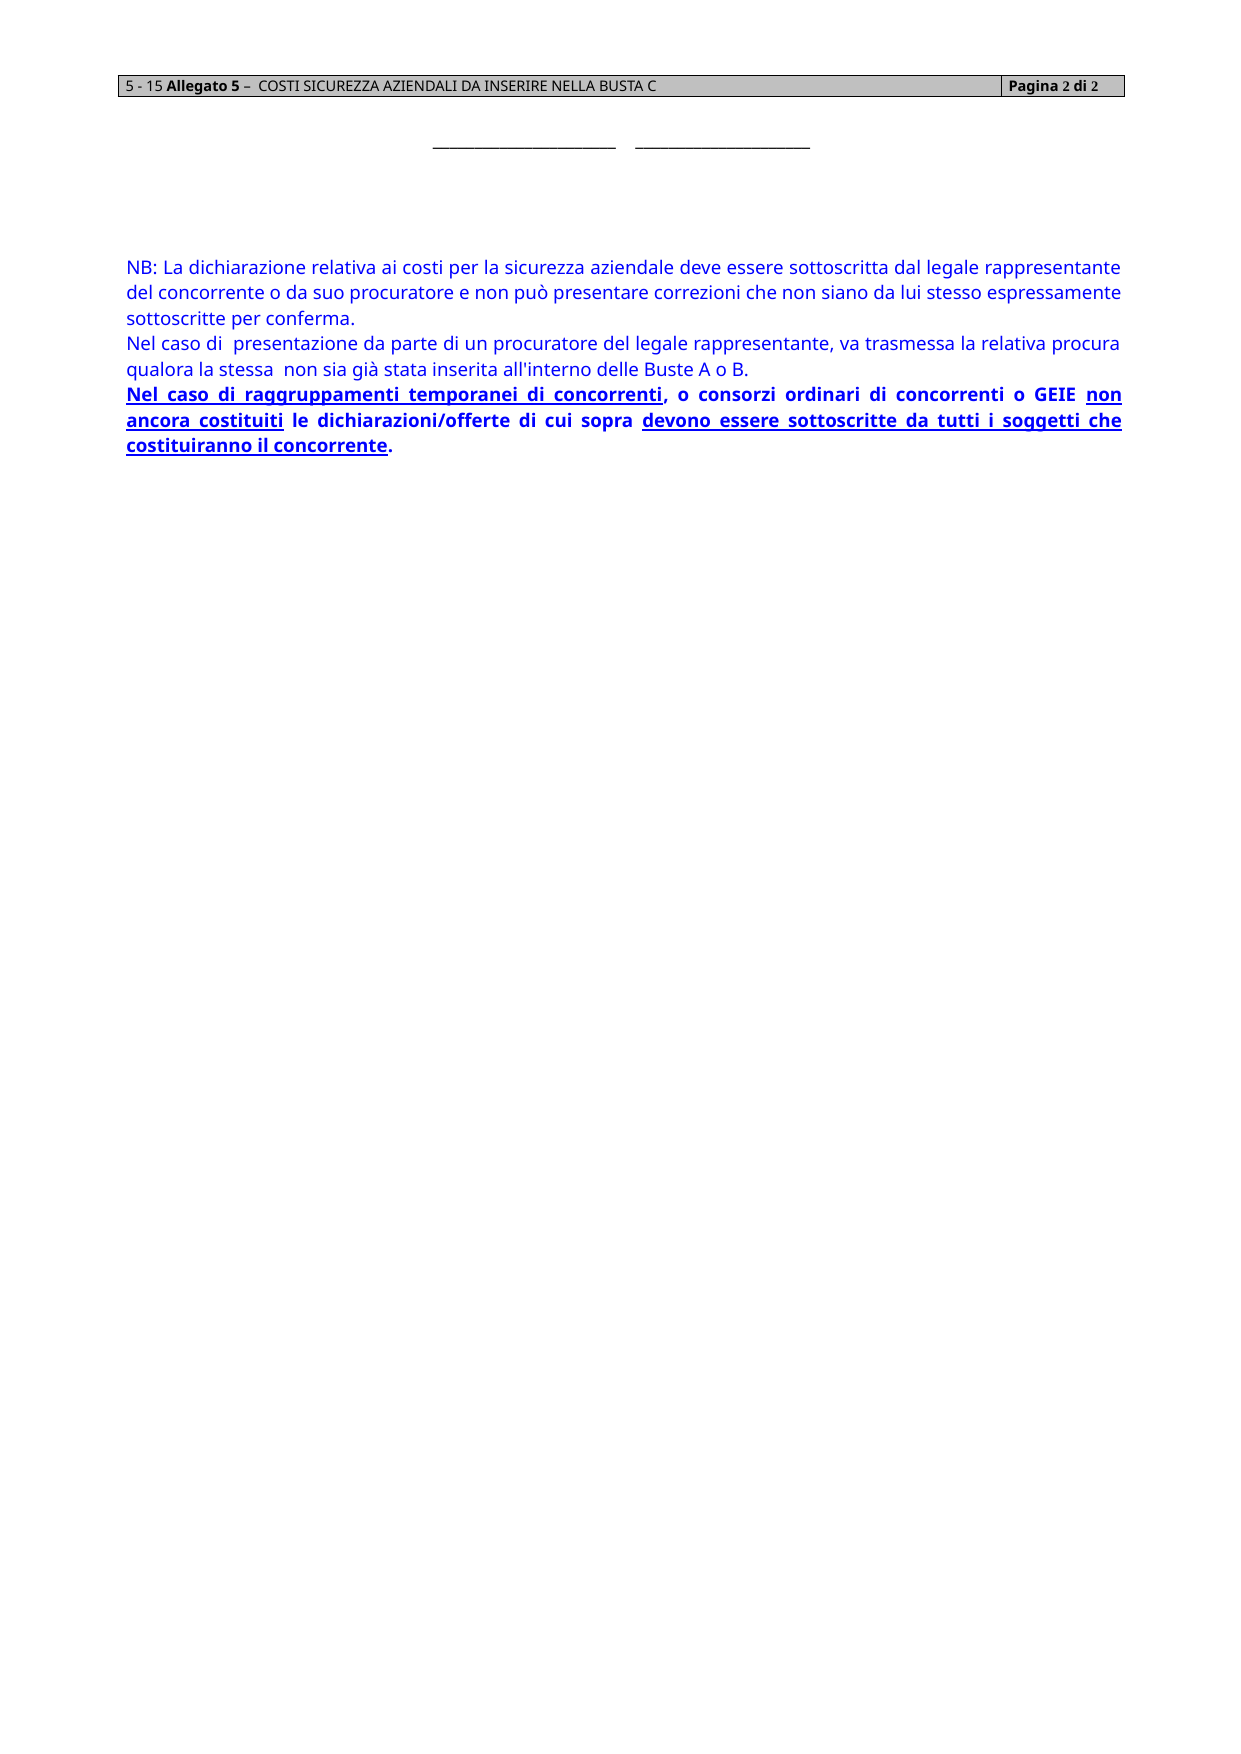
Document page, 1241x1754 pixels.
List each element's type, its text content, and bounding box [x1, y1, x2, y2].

text NB: La dichiarazione relativa ai costi per la sicurezza aziendale deve essere sottoscritta dal legale rappresentante del concorrente o da suo procuratore e non può presentare correzioni che non siano da lui stesso espressamente sottoscritte per conferma. [126, 254, 1122, 331]
text Nel caso di raggruppamenti temporanei di concorrenti, o consorzi ordinari di concorrenti o GEIE non ancora costituiti le dichiarazioni/offerte di cui sopra devono essere sottoscritte da tutti i soggetti che costituiranno il concorrente. [126, 382, 1122, 458]
text ______________________ _____________________ [121, 127, 1122, 152]
text Nel caso di presentazione da parte di un procuratore del legale rappresentante, va trasmessa la relativa procura qualora la stessa non sia già stata inserita all'interno delle Buste A o B. [126, 331, 1122, 382]
